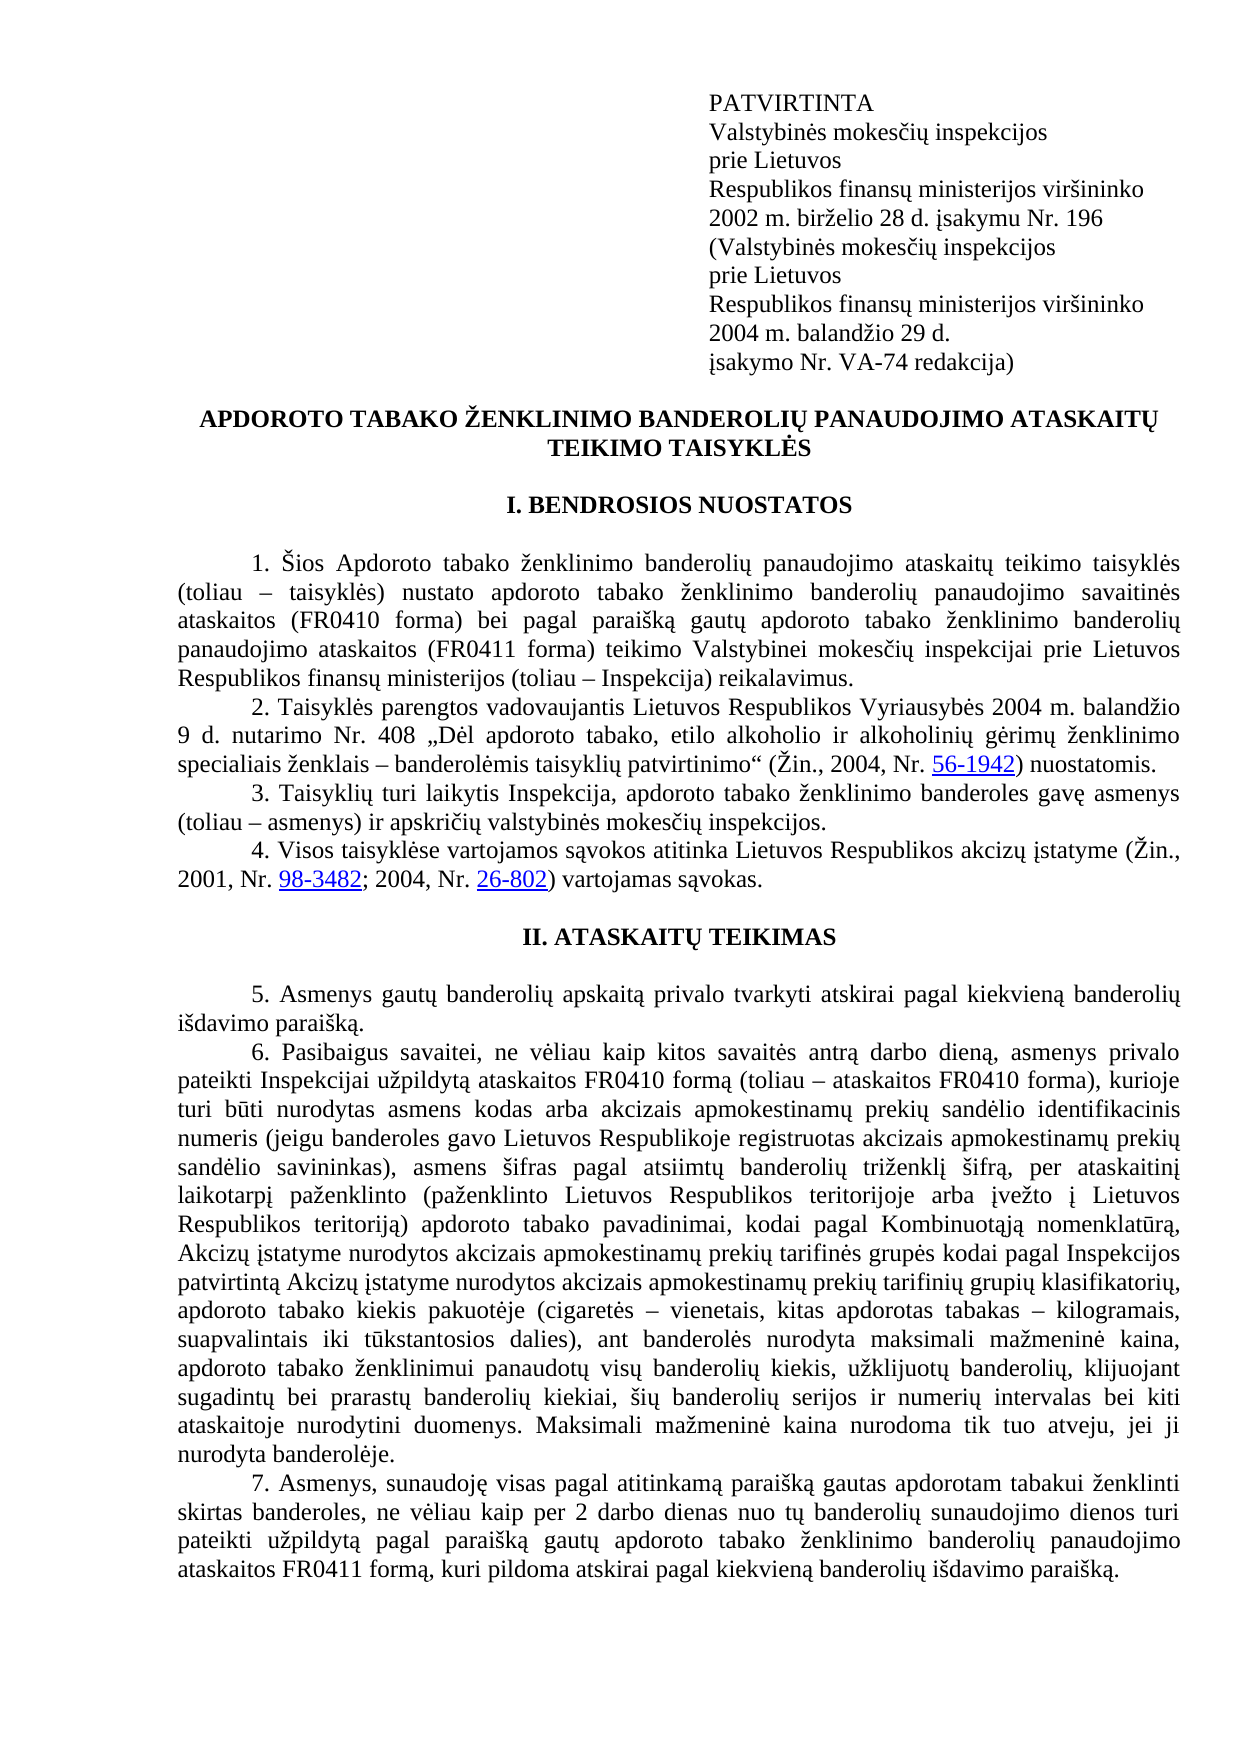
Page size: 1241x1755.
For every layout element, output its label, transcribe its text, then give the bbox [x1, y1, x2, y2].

text PATVIRTINTA [177, 88, 1181, 117]
text Respublikos finansų ministerijos viršininko [177, 174, 1181, 203]
text Respublikos finansų ministerijos viršininko [177, 289, 1181, 318]
text Valstybinės mokesčių inspekcijos [177, 117, 1181, 145]
text (Valstybinės mokesčių inspekcijos [177, 232, 1181, 260]
text 7. Asmenys, sunaudoję visas pagal atitinkamą paraišką gautas apdorotam tabakui ženklinti skirtas banderoles, ne vėliau kaip per 2 darbo dienas nuo tų banderolių sunaudojimo dienos turi pateikti užpildytą pagal paraišką gautų apdoroto tabako ženklinimo banderolių panaudojimo ataskaitos FR0411 formą, kuri pildoma atskirai pagal kiekvieną banderolių išdavimo paraišką. [177, 1468, 1181, 1583]
text įsakymo Nr. VA-74 redakcija) [177, 347, 1181, 375]
text 3. Taisyklių turi laikytis Inspekcija, apdoroto tabako ženklinimo banderoles gavę asmenys (toliau – asmenys) ir apskričių valstybinės mokesčių inspekcijos. [177, 778, 1181, 835]
text 6. Pasibaigus savaitei, ne vėliau kaip kitos savaitės antrą darbo dieną, asmenys privalo pateikti Inspekcijai užpildytą ataskaitos FR0410 formą (toliau – ataskaitos FR0410 forma), kurioje turi būti nurodytas asmens kodas arba akcizais apmokestinamų prekių sandėlio identifikacinis numeris (jeigu banderoles gavo Lietuvos Respublikoje registruotas akcizais apmokestinamų prekių sandėlio savininkas), asmens šifras pagal atsiimtų banderolių triženklį šifrą, per ataskaitinį laikotarpį paženklinto (paženklinto Lietuvos Respublikos teritorijoje arba įvežto į Lietuvos Respublikos teritoriją) apdoroto tabako pavadinimai, kodai pagal Kombinuotąją nomenklatūrą, Akcizų įstatyme nurodytos akcizais apmokestinamų prekių tarifinės grupės kodai pagal Inspekcijos patvirtintą Akcizų įstatyme nurodytos akcizais apmokestinamų prekių tarifinių grupių klasifikatorių, apdoroto tabako kiekis pakuotėje (cigaretės – vienetais, kitas apdorotas tabakas – kilogramais, suapvalintais iki tūkstantosios dalies), ant banderolės nurodyta maksimali mažmeninė kaina, apdoroto tabako ženklinimui panaudotų visų banderolių kiekis, užklijuotų banderolių, klijuojant sugadintų bei prarastų banderolių kiekiai, šių banderolių serijos ir numerių intervalas bei kiti ataskaitoje nurodytini duomenys. Maksimali mažmeninė kaina nurodoma tik tuo atveju, jei ji nurodyta banderolėje. [177, 1037, 1181, 1468]
text 2. Taisyklės parengtos vadovaujantis Lietuvos Respublikos Vyriausybės 2004 m. balandžio 9 d. nutarimo Nr. 408 „Dėl apdoroto tabako, etilo alkoholio ir alkoholinių gėrimų ženklinimo specialiais ženklais – banderolėmis taisyklių patvirtinimo“ (Žin., 2004, Nr. 56-1942) nuostatomis. [177, 692, 1181, 778]
text prie Lietuvos [177, 260, 1181, 289]
text prie Lietuvos [177, 145, 1181, 174]
text 2002 m. birželio 28 d. įsakymu Nr. 196 [177, 203, 1181, 232]
text 2004 m. balandžio 29 d. [177, 318, 1181, 347]
text 4. Visos taisyklėse vartojamos sąvokos atitinka Lietuvos Respublikos akcizų įstatyme (Žin., 2001, Nr. 98-3482; 2004, Nr. 26-802) vartojamas sąvokas. [177, 835, 1181, 893]
text II. ATASKAITŲ TEIKIMAS [177, 922, 1181, 950]
text 1. Šios Apdoroto tabako ženklinimo banderolių panaudojimo ataskaitų teikimo taisyklės (toliau – taisyklės) nustato apdoroto tabako ženklinimo banderolių panaudojimo savaitinės ataskaitos (FR0410 forma) bei pagal paraišką gautų apdoroto tabako ženklinimo banderolių panaudojimo ataskaitos (FR0411 forma) teikimo Valstybinei mokesčių inspekcijai prie Lietuvos Respublikos finansų ministerijos (toliau – Inspekcija) reikalavimus. [177, 548, 1181, 692]
text APDOROTO TABAKO ŽENKLINIMO BANDEROLIŲ PANAUDOJIMO ATASKAITŲ TEIKIMO TAISYKLĖS [177, 404, 1181, 462]
text 5. Asmenys gautų banderolių apskaitą privalo tvarkyti atskirai pagal kiekvieną banderolių išdavimo paraišką. [177, 979, 1181, 1037]
text I. BENDROSIOS NUOSTATOS [177, 490, 1181, 519]
